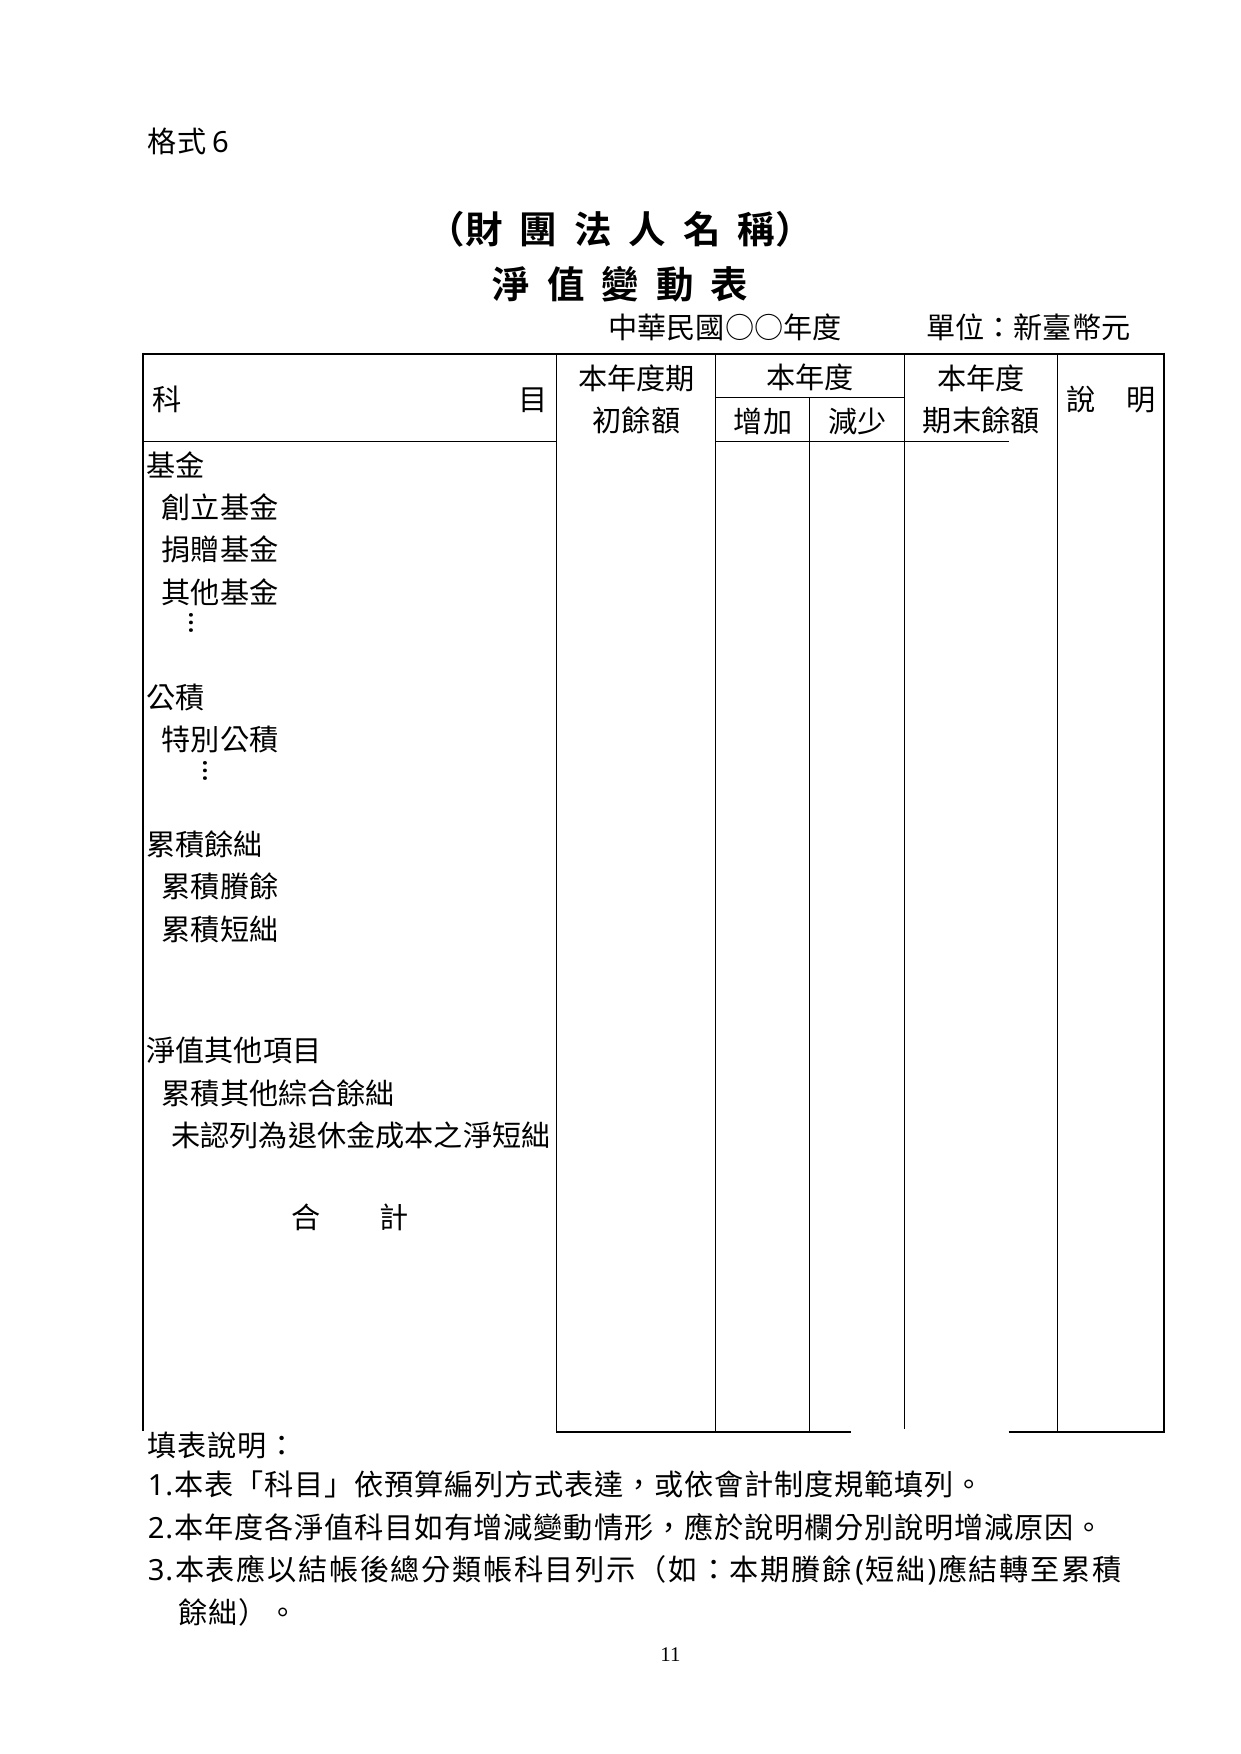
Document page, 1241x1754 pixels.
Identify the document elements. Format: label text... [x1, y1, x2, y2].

table_cell 基金 創立基金 捐贈基金 其他基金 … 公積 特別公積 … 累積餘絀 累積賸餘 累積短絀 淨值其他項目 累積其他綜合餘絀 未認列為退休金成本之淨短絀 合 計 [144, 442, 556, 1431]
text 淨 值 變 動 表 [148, 254, 1092, 309]
table_cell 增加 [716, 398, 809, 441]
table_cell [851, 442, 904, 1431]
table_cell [557, 616, 715, 704]
text 中華民國○○年度 單位：新臺幣元 [148, 309, 1137, 346]
text 2.本年度各淨值科目如有增減變動情形，應於說明欄分別說明增減原因。 [148, 1504, 1137, 1547]
table_cell [1058, 879, 1163, 967]
table_cell [1009, 879, 1057, 967]
table_cell [1058, 1317, 1163, 1431]
table_cell [716, 1317, 809, 1431]
table_cell [1009, 1142, 1057, 1230]
table_cell [1058, 1142, 1163, 1230]
table_cell [1058, 967, 1163, 1054]
table_cell [810, 442, 851, 529]
table_cell [1009, 616, 1057, 704]
table_cell [1009, 441, 1057, 529]
table_cell [1058, 1230, 1163, 1317]
table_cell [716, 529, 809, 616]
table_cell [716, 704, 809, 792]
table_cell [1058, 616, 1163, 704]
table_header 科目 [144, 355, 556, 441]
table_cell [716, 792, 809, 879]
table_cell [810, 1142, 851, 1230]
table_cell [716, 1055, 809, 1142]
table_cell [904, 442, 1008, 1431]
table_cell [810, 792, 851, 879]
table_cell [557, 1055, 715, 1142]
table_cell [716, 442, 809, 529]
table_cell [810, 704, 851, 792]
table_cell [557, 1317, 715, 1431]
table_cell [1058, 792, 1163, 879]
table_cell [557, 704, 715, 792]
table_cell [557, 1230, 715, 1317]
table_cell [1009, 529, 1057, 616]
table_cell [1058, 529, 1163, 616]
table_cell [716, 1142, 809, 1230]
table_cell [1058, 441, 1163, 529]
table_cell [557, 967, 715, 1054]
table_cell [810, 1317, 851, 1431]
table_cell [557, 879, 715, 967]
table_cell [716, 616, 809, 704]
table_cell [716, 879, 809, 967]
table_cell [1009, 967, 1057, 1054]
table_cell [1009, 1230, 1057, 1317]
text （財 團 法 人 名 稱） [148, 200, 1092, 254]
table_header 本年度 期末餘額 [905, 355, 1057, 441]
table_header 本年度 [716, 355, 904, 397]
table_cell [557, 792, 715, 879]
table_cell [810, 879, 851, 967]
table_cell 減少 [810, 398, 904, 441]
table_cell [716, 1230, 809, 1317]
table_cell [1009, 1317, 1057, 1431]
table_cell [1009, 792, 1057, 879]
table_cell [1009, 1055, 1057, 1142]
text 3.本表應以結帳後總分類帳科目列示（如：本期賸餘(短絀)應結轉至累積餘絀）。 [148, 1547, 1122, 1631]
table_cell [810, 616, 851, 704]
table_cell [1009, 704, 1057, 792]
table_cell [810, 967, 851, 1054]
table_cell [557, 529, 715, 616]
table_cell [716, 967, 809, 1054]
table_header 本年度期初餘額 [557, 355, 715, 441]
table_cell [810, 1055, 851, 1142]
text 格式6 [148, 118, 1092, 161]
text 填表說明： [148, 1433, 1092, 1462]
table_cell [810, 1230, 851, 1317]
table_cell [1058, 1055, 1163, 1142]
text 1.本表「科目」依預算編列方式表達，或依會計制度規範填列。 [148, 1462, 1092, 1504]
table_cell [557, 1142, 715, 1230]
table_cell [810, 529, 851, 616]
table_header 說明 [1058, 355, 1163, 441]
table_cell [557, 441, 715, 529]
table_cell [1058, 704, 1163, 792]
